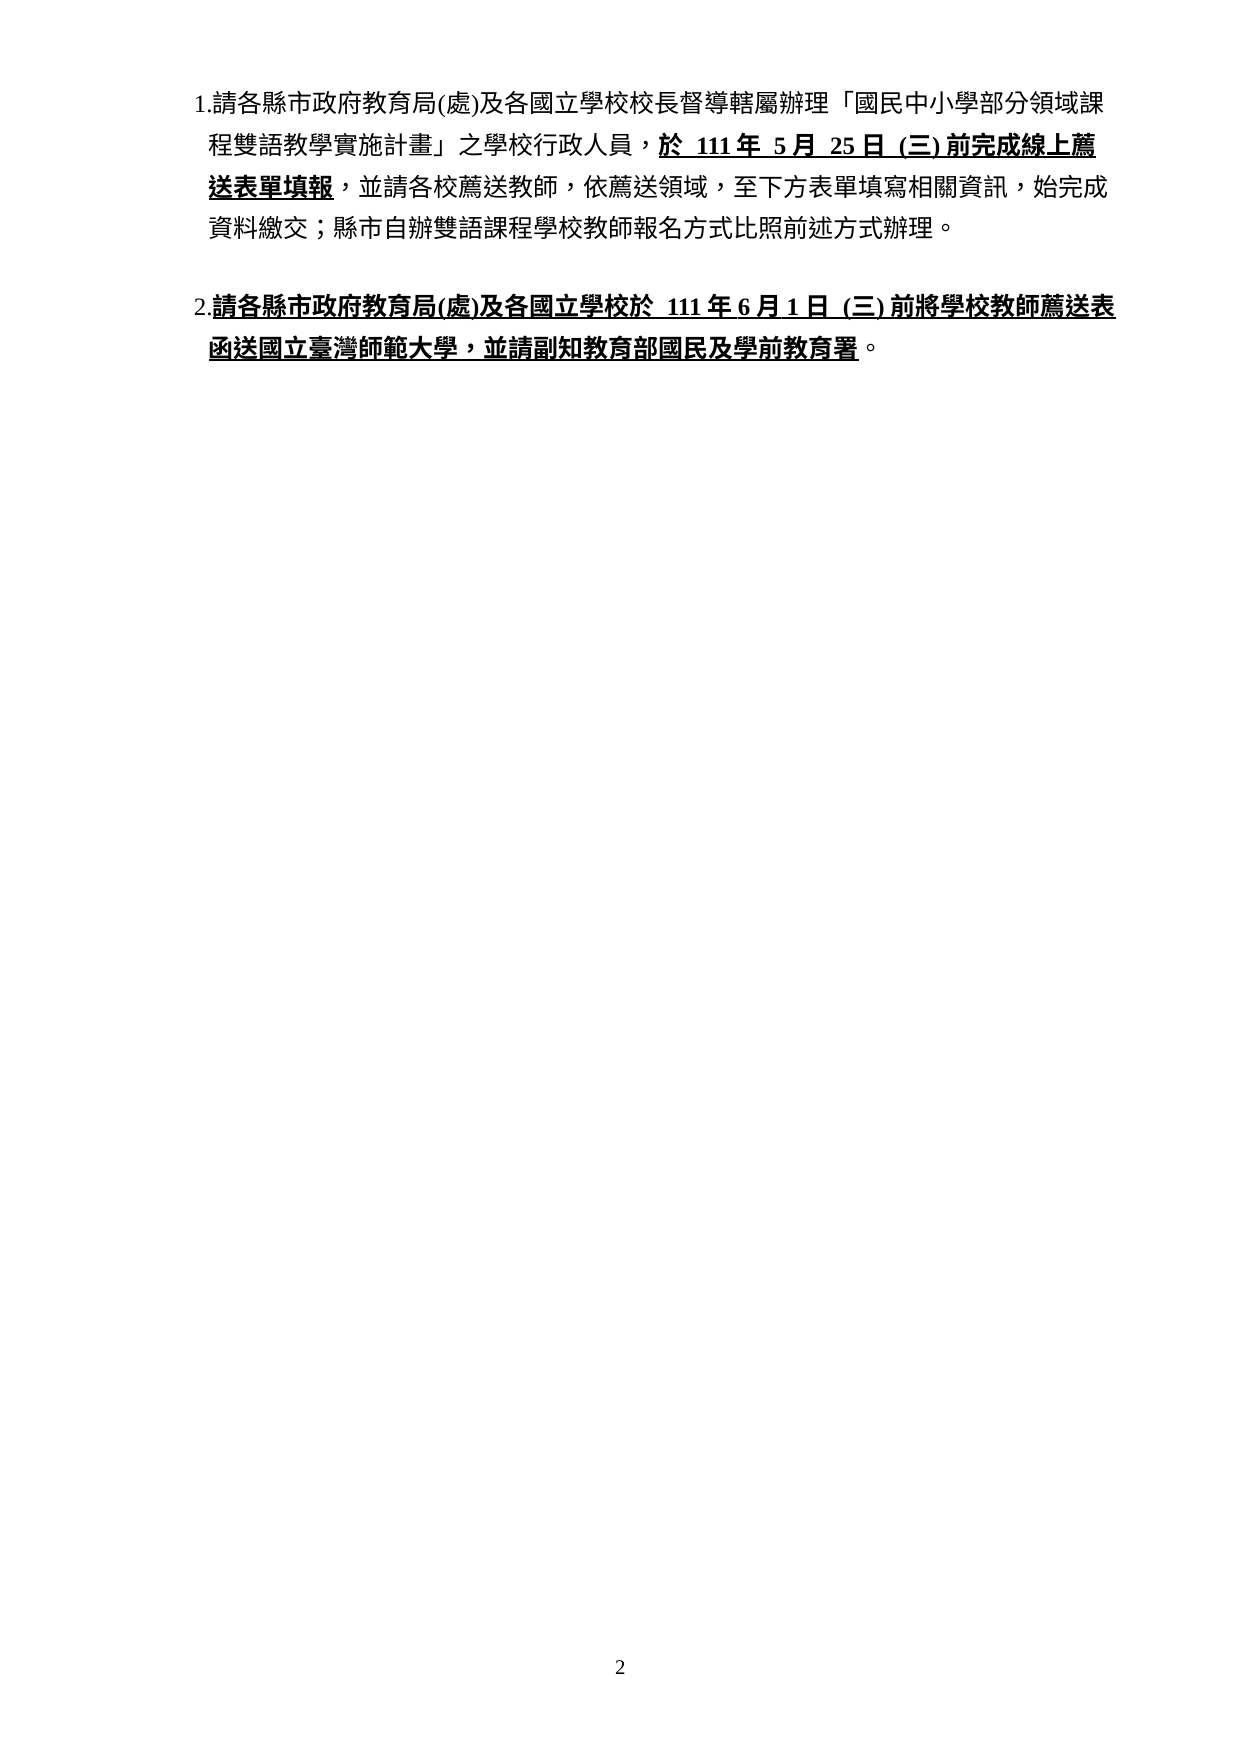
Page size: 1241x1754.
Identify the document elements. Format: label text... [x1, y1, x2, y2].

text 1.請各縣市政府教育局(處)及各國立學校校長督導轄屬辦理「國民中小學部分領域課程雙語教學實施計畫」之學校行政人員，於 111年 5 月 25 日 (三) 前完成線上薦送表單填報，並請各校薦送教師，依薦送領域，至下方表單填寫相關資訊，始完成資料繳交；縣市自辦雙語課程學校教師報名方式比照前述方式辦理。 [194, 84, 1120, 245]
text 2.請各縣市政府教育局(處)及各國立學校於 111 年6 月1 日 (三) 前將學校教師薦送表函送國立臺灣師範大學，並請副知教育部國民及學前教育署。 [194, 286, 1120, 364]
